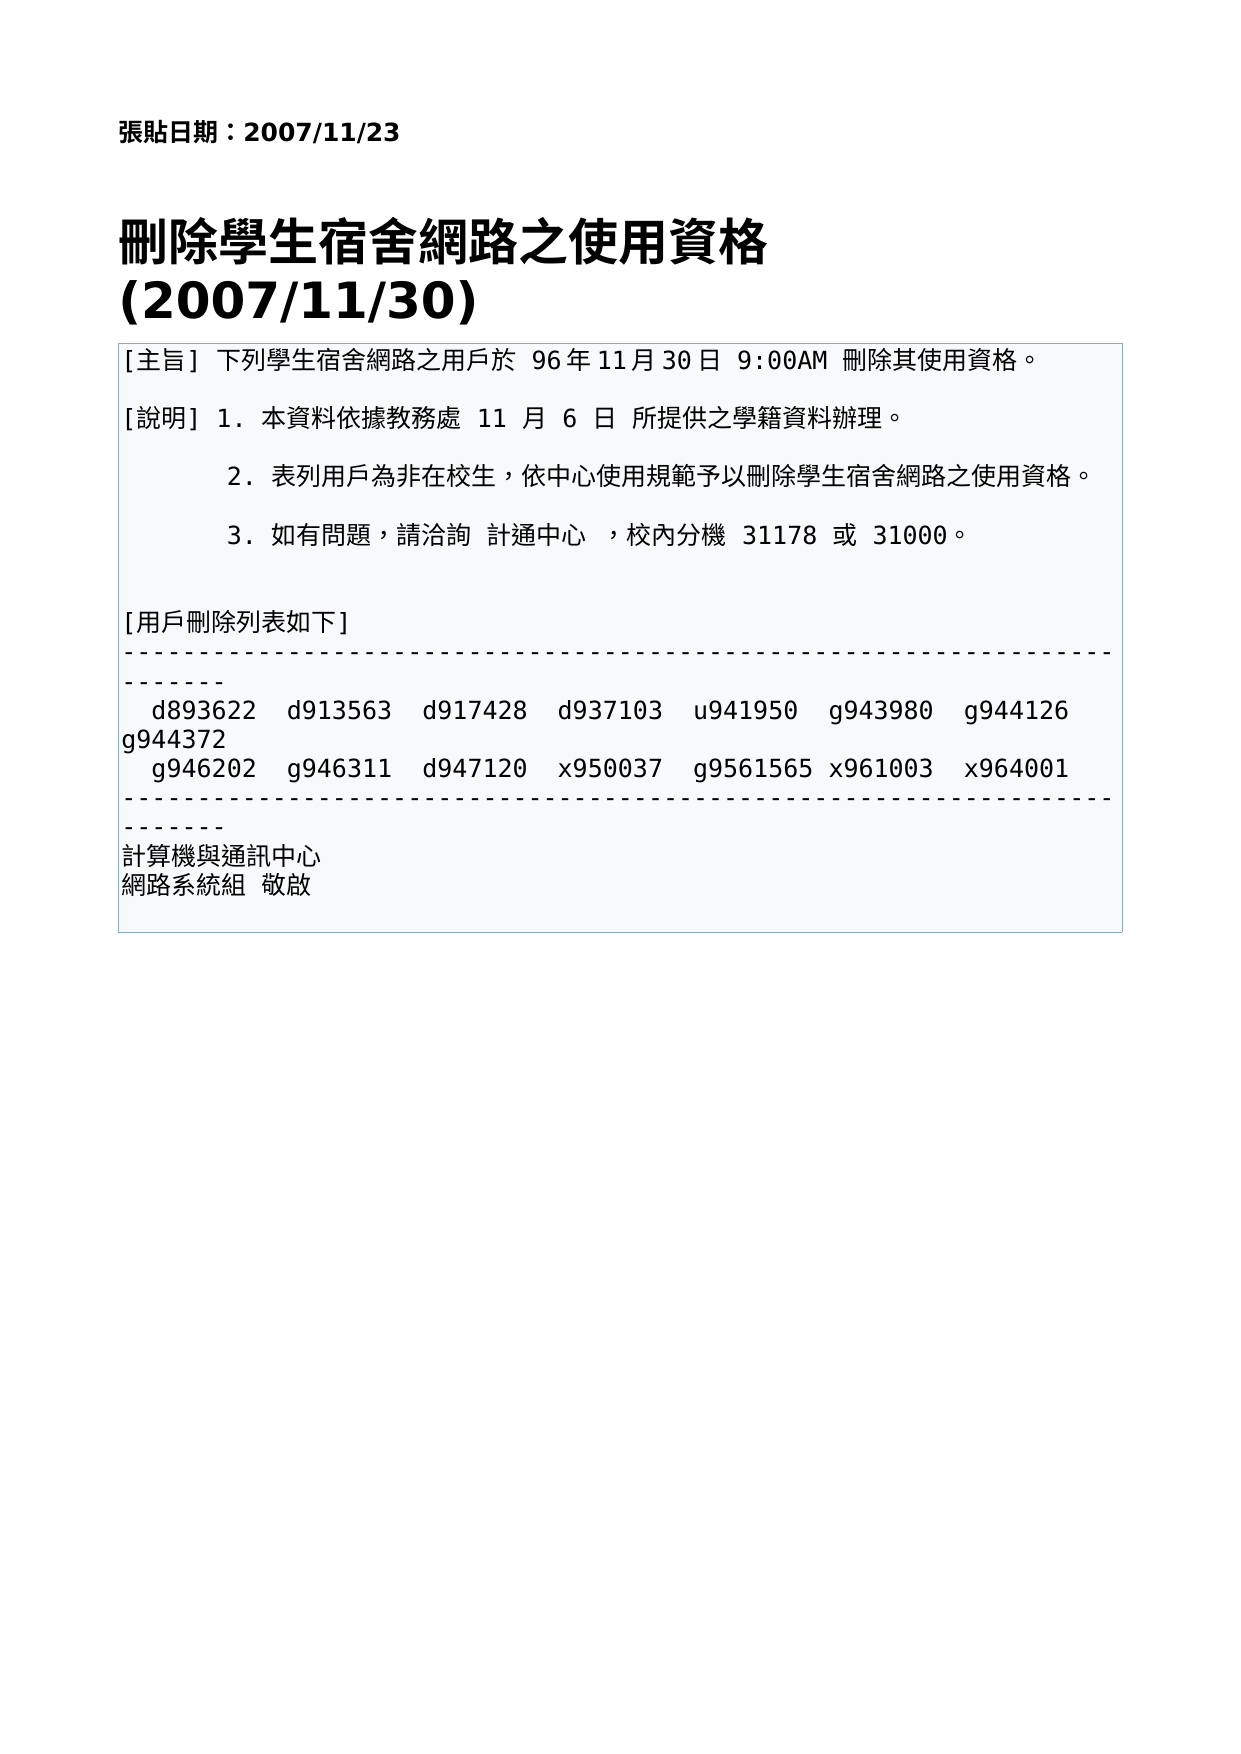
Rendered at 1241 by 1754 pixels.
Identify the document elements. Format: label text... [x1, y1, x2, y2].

text 張貼日期：2007/11/23 [118, 118, 1122, 176]
subtitle 刪除學生宿舍網路之使用資格 (2007/11/30) [118, 214, 1122, 330]
text [主旨] 下列學生宿舍網路之用戶於 96年11月30日 9:00AM 刪除其使用資格。 [說明] 1. 本資料依據教務處 11 月 6 日 所提供之學籍資料辦理。 2. 表列用戶為非在校生，依中心使用規範予以刪除學生宿舍網路之使用資格。 3. 如有問題，請洽詢 計通中心 ，校內分機 31178 或 31000。 [用戶刪除列表如下] ------------------------------------------------------------------------- d893622 d913563 d917428 d937103 u941950 g943980 g944126 g944372 g946202 g946311 d947120 x950037 g9561565 x961003 x964001 ------------------------------------------------------------------------- 計算機與通訊中心 網路系統組 敬啟 [119, 344, 1122, 932]
